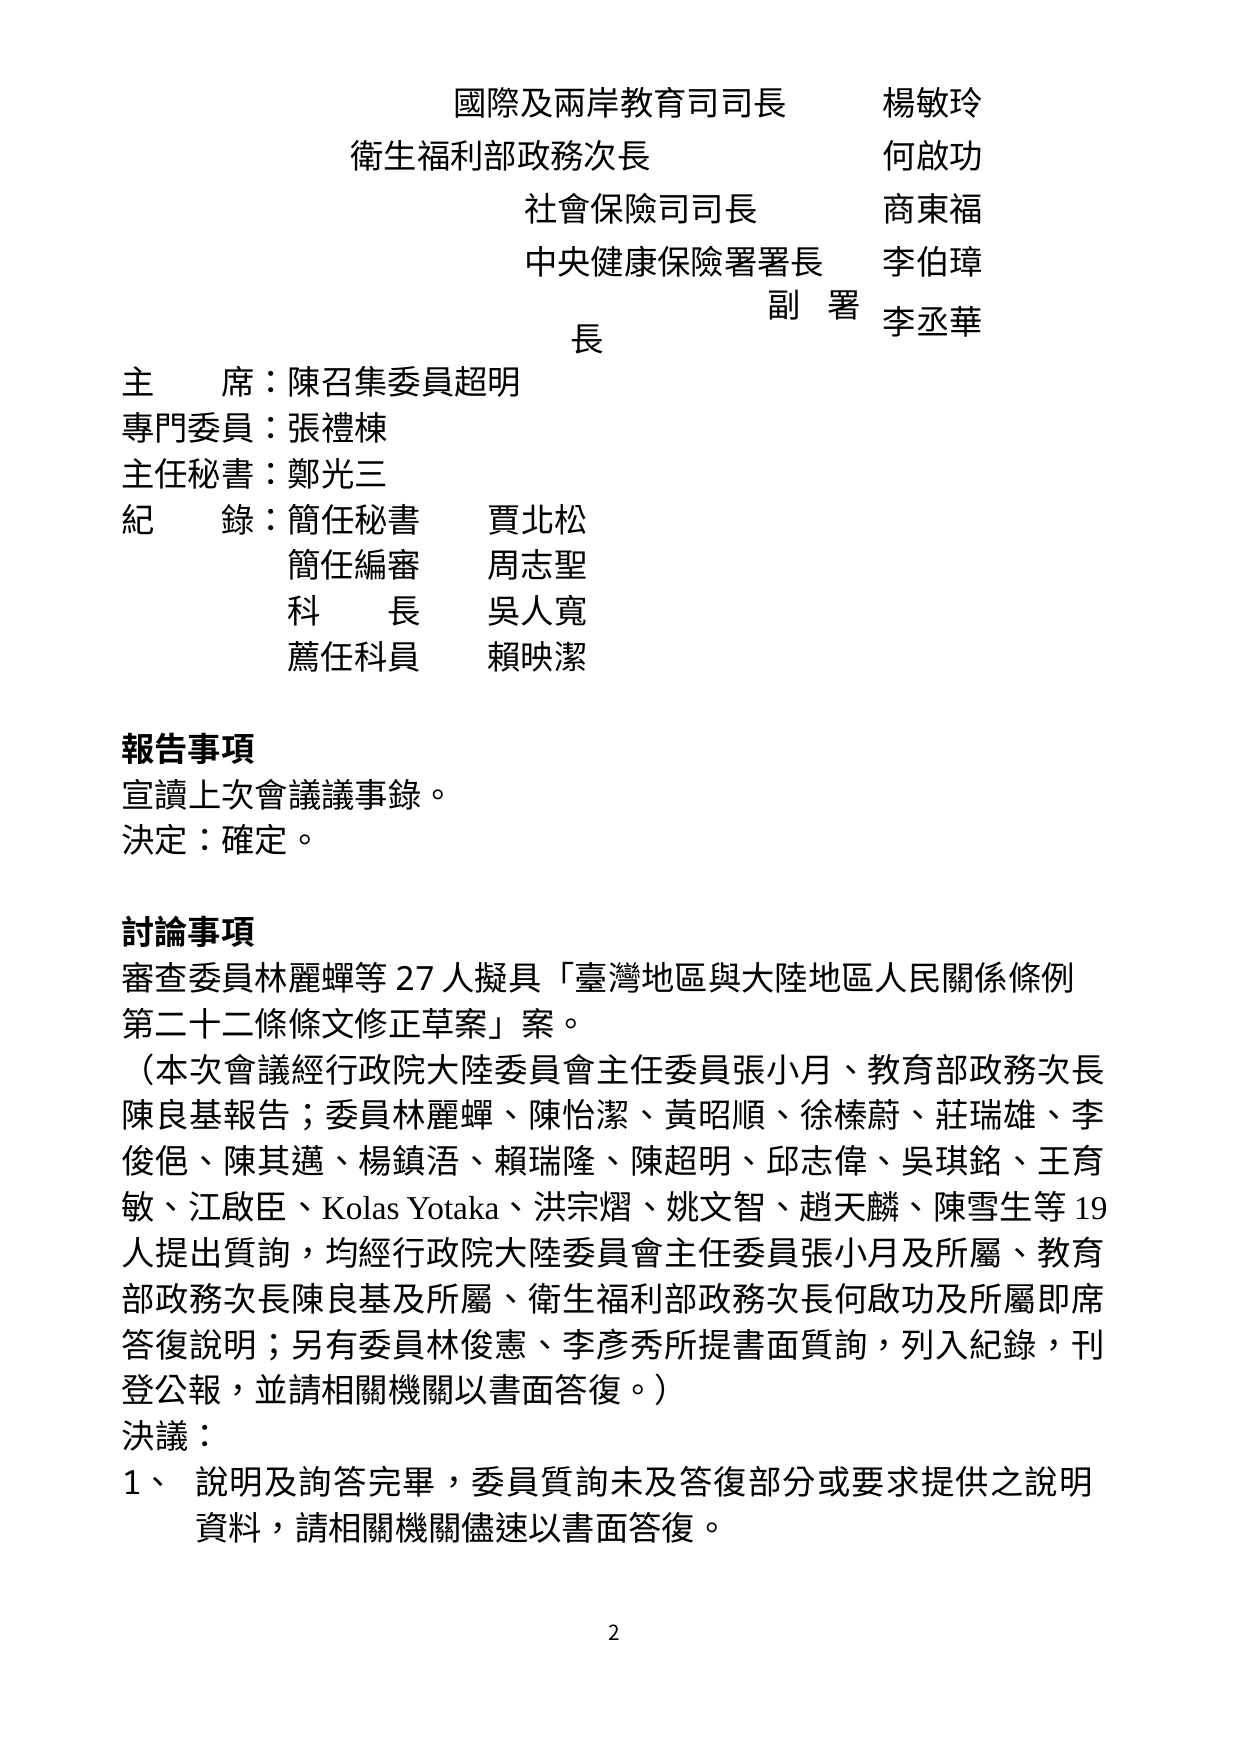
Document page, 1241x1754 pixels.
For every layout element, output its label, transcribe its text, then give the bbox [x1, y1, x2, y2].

table_cell 何啟功 [871, 132, 1073, 185]
table_cell 李丞華 [871, 291, 1073, 358]
text 科 長 吳人寬 [287, 587, 1238, 633]
text 簡任編審 周志聖 [287, 541, 1238, 587]
text （本次會議經行政院大陸委員會主任委員張小月、教育部政務次長陳良基報告；委員林麗蟬、陳怡潔、黃昭順、徐榛蔚、莊瑞雄、李俊俋、陳其邁、楊鎮浯、賴瑞隆、陳超明、邱志偉、吳琪銘、王育敏、江啟臣、Kolas Yotaka、洪宗熠、姚文智、趙天麟、陳雪生等19人提出質詢，均經行政院大陸委員會主任委員張小月及所屬、教育部政務次長陳良基及所屬、衛生福利部政務次長何啟功及所屬即席答復說明；另有委員林俊憲、李彥秀所提書面質詢，列入紀錄，刊登公報，並請相關機關以書面答復。） [121, 1045, 1107, 1412]
table_cell 商東福 [871, 185, 1073, 238]
table_cell 國際及兩岸教育司司長 [339, 79, 871, 132]
table_cell [156, 291, 339, 358]
text 討論事項 [121, 908, 1106, 954]
text 決議： [121, 1412, 1093, 1458]
table_cell 衛生福利部政務次長 [339, 132, 871, 185]
text 專門委員：張禮棟 [121, 404, 1238, 449]
text 報告事項 [121, 724, 1106, 770]
text 薦任科員 賴映潔 [287, 633, 1238, 679]
list 說明及詢答完畢，委員質詢未及答復部分或要求提供之說明資料，請相關機關儘速以書面答復。 [122, 1458, 1093, 1549]
text 主任秘書：鄭光三 [121, 449, 1238, 495]
table_cell 楊敏玲 [871, 79, 1073, 132]
text 審查委員林麗蟬等27人擬具「臺灣地區與大陸地區人民關係條例第二十二條條文修正草案」案。 [121, 954, 1107, 1045]
text 紀 錄：簡任秘書 賈北松 [121, 495, 1238, 541]
table_cell [156, 79, 339, 132]
table_cell 李伯璋 [871, 238, 1073, 291]
text 宣讀上次會議議事錄。 [121, 770, 1107, 816]
table_cell [156, 132, 339, 185]
text 決定：確定。 [121, 816, 1107, 862]
table_cell 副署長 [339, 291, 871, 358]
table_cell 中央健康保險署署長 [339, 238, 871, 291]
table_cell [156, 185, 339, 238]
text 主 席：陳召集委員超明 [121, 358, 1238, 404]
table_cell [156, 238, 339, 291]
table_cell 社會保險司司長 [339, 185, 871, 238]
